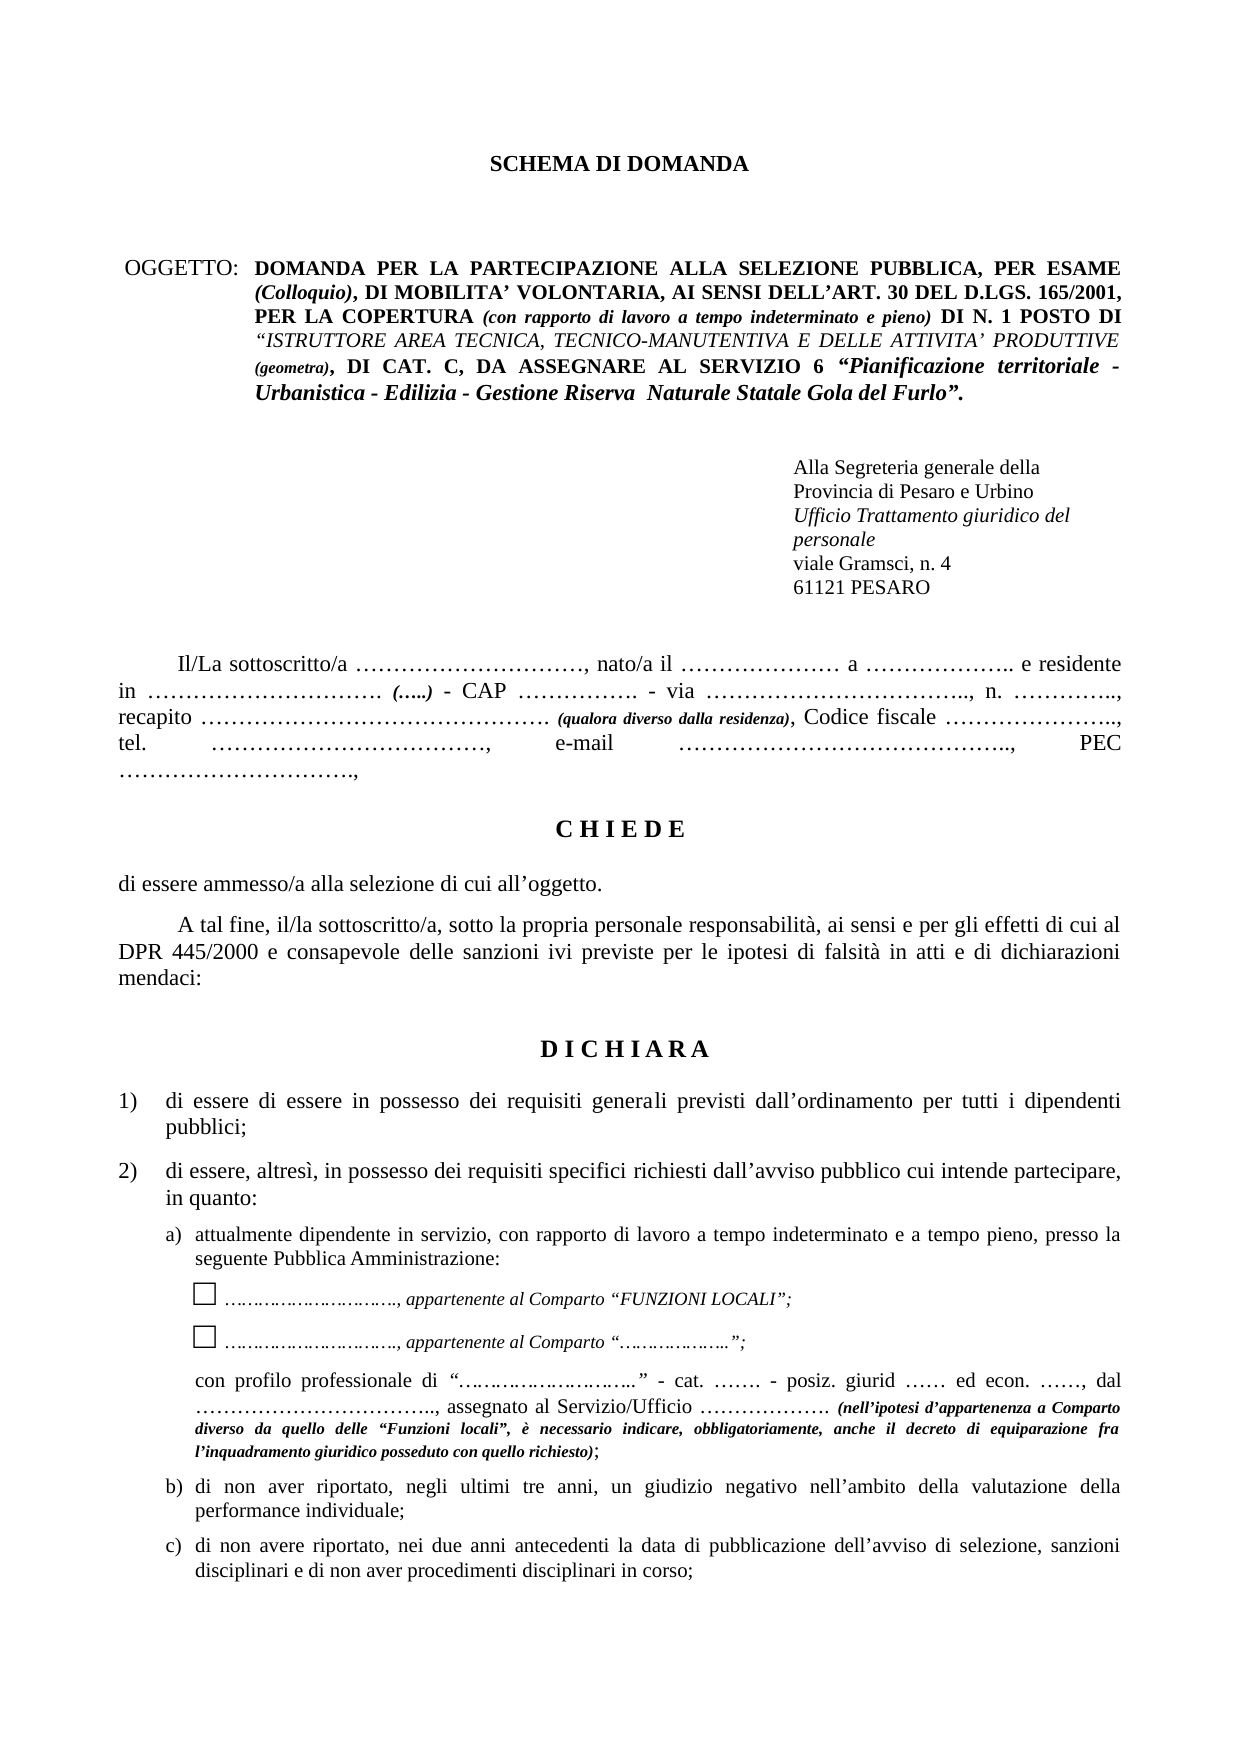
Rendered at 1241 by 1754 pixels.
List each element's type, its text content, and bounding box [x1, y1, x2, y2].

text Alla Segreteria generale della [177, 455, 1122, 479]
text A tal fine, il/la sottoscritto/a, sotto la propria personale responsabilità, ai sensi e per gli effetti di cui al DPR 445/2000 e consapevole delle sanzioni ivi previste per le ipotesi di falsità in atti e di dichiarazioni mendaci: [118, 911, 1122, 991]
text □ …………………………., appartenente al Comparto “………………..”; [118, 1313, 1122, 1356]
text con profilo professionale di “………………………..” - cat. ……. - posiz. giurid …… ed econ. ……, dal …………………………….., assegnato al Servizio/Ufficio ………………. (nell’ipotesi d’appartenenza a Comparto diverso da quello delle “Funzioni locali”, è necessario indicare, obbligatoriamente, anche il decreto di equiparazione fra l’inquadramento giuridico posseduto con quello richiesto); [195, 1368, 1122, 1462]
text c) di non avere riportato, nei due anni antecedenti la data di pubblicazione dell’avviso di selezione, sanzioni disciplinari e di non aver procedimenti disciplinari in corso; [165, 1533, 1122, 1582]
text 61121 PESARO [177, 575, 1122, 599]
subtitle D I C H I A R A [0, 1034, 1122, 1063]
text C H I E D E [118, 814, 1122, 843]
text a) attualmente dipendente in servizio, con rapporto di lavoro a tempo indeterminato e a tempo pieno, presso la seguente Pubblica Amministrazione: [165, 1222, 1122, 1270]
text SCHEMA DI DOMANDA [117, 150, 1122, 176]
text OGGETTO: DOMANDA PER LA PARTECIPAZIONE ALLA SELEZIONE PUBBLICA, PER ESAME (Colloquio), DI MOBILITA’ VOLONTARIA, AI SENSI DELL’ART. 30 DEL D.LGS. 165/2001, PER LA COPERTURA (con rapporto di lavoro a tempo indeterminato e pieno) DI N. 1 POSTO DI “ISTRUTTORE AREA TECNICA, TECNICO-MANUTENTIVA E DELLE ATTIVITA’ PRODUTTIVE (geometra), DI CAT. C, DA ASSEGNARE AL SERVIZIO 6 “Pianificazione territoriale - Urbanistica - Edilizia - Gestione Riserva Naturale Statale Gola del Furlo”. [124, 254, 1122, 405]
text Il/La sottoscritto/a …………………………, nato/a il ………………… a ……………….. e residente in …………………………. (…..) - CAP ……………. - via …………………………….., n. ………….., recapito ………………………………………. (qualora diverso dalla residenza), Codice fiscale ………………….., tel. ………………………………, e-mail …………………………………….., PEC …………………………., [118, 650, 1122, 782]
text b) di non aver riportato, negli ultimi tre anni, un giudizio negativo nell’ambito della valutazione della performance individuale; [165, 1473, 1122, 1522]
text □ …………………………., appartenente al Comparto “FUNZIONI LOCALI”; [118, 1270, 1122, 1313]
text Ufficio Trattamento giuridico del personale [177, 503, 1122, 551]
text 1) di essere di essere in possesso dei requisiti generali previsti dall’ordinamento per tutti i dipendenti pubblici; [118, 1087, 1122, 1140]
text viale Gramsci, n. 4 [177, 551, 1122, 575]
text di essere ammesso/a alla selezione di cui all’oggetto. [118, 871, 1122, 897]
text Provincia di Pesaro e Urbino [177, 479, 1122, 503]
text 2) di essere, altresì, in possesso dei requisiti specifici richiesti dall’avviso pubblico cui intende partecipare, in quanto: [118, 1157, 1122, 1210]
